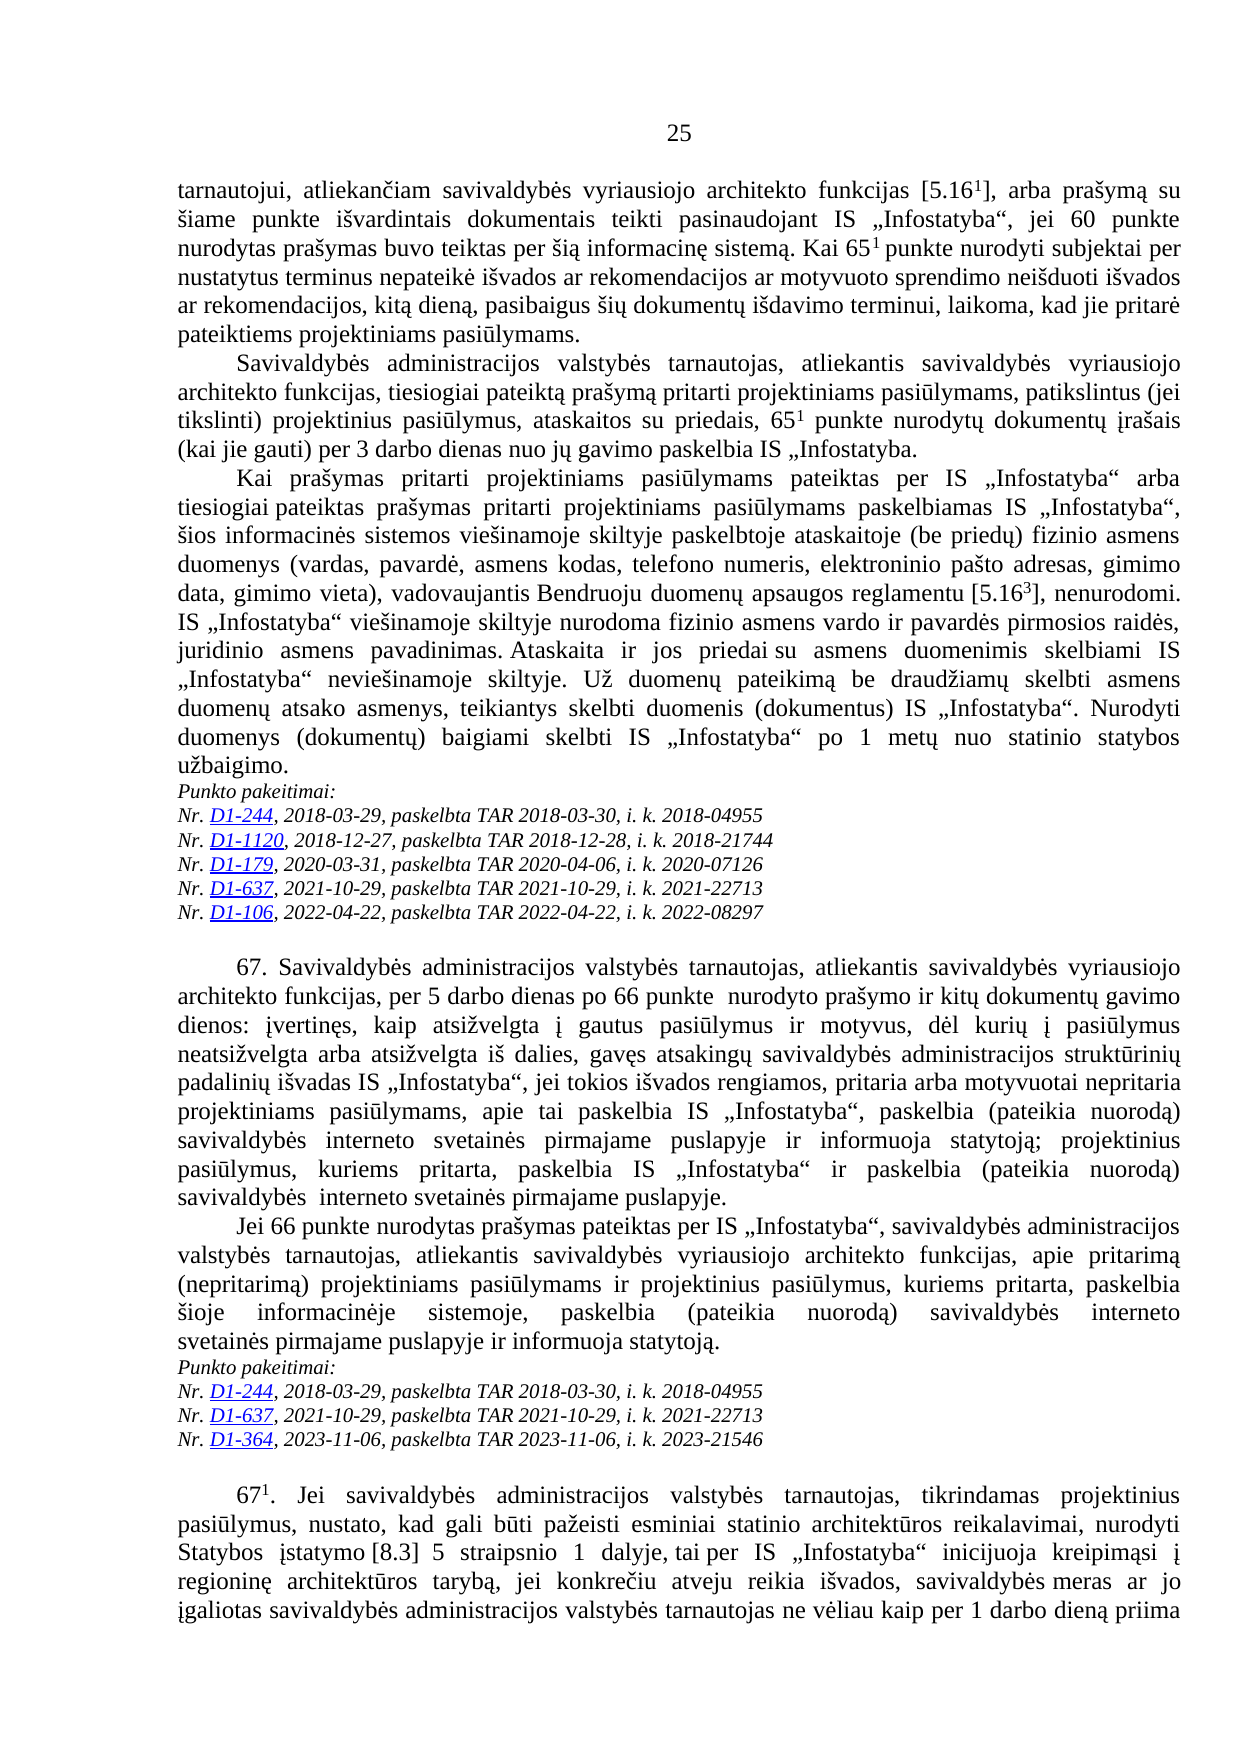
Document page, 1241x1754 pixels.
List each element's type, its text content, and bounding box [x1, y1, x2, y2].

text tarnautojui, atliekančiam savivaldybės vyriausiojo architekto funkcijas [5.161], arba prašymą su šiame punkte išvardintais dokumentais teikti pasinaudojant IS „Infostatyba“, jei 60 punkte nurodytas prašymas buvo teiktas per šią informacinę sistemą. Kai 651 punkte nurodyti subjektai per nustatytus terminus nepateikė išvados ar rekomendacijos ar motyvuoto sprendimo neišduoti išvados ar rekomendacijos, kitą dieną, pasibaigus šių dokumentų išdavimo terminui, laikoma, kad jie pritarė pateiktiems projektiniams pasiūlymams. [177, 176, 1181, 348]
text Nr. D1-637, 2021-10-29, paskelbta TAR 2021-10-29, i. k. 2021-22713 [177, 1403, 1181, 1427]
text Nr. D1-244, 2018-03-29, paskelbta TAR 2018-03-30, i. k. 2018-04955 [177, 803, 1181, 827]
text Nr. D1-106, 2022-04-22, paskelbta TAR 2022-04-22, i. k. 2022-08297 [177, 900, 1181, 924]
text 67. Savivaldybės administracijos valstybės tarnautojas, atliekantis savivaldybės vyriausiojo architekto funkcijas, per 5 darbo dienas po 66 punkte nurodyto prašymo ir kitų dokumentų gavimo dienos: įvertinęs, kaip atsižvelgta į gautus pasiūlymus ir motyvus, dėl kurių į pasiūlymus neatsižvelgta arba atsižvelgta iš dalies, gavęs atsakingų savivaldybės administracijos struktūrinių padalinių išvadas IS „Infostatyba“, jei tokios išvados rengiamos, pritaria arba motyvuotai nepritaria projektiniams pasiūlymams, apie tai paskelbia IS „Infostatyba“, paskelbia (pateikia nuorodą) savivaldybės interneto svetainės pirmajame puslapyje ir informuoja statytoją; projektinius pasiūlymus, kuriems pritarta, paskelbia IS „Infostatyba“ ir paskelbia (pateikia nuorodą) savivaldybės interneto svetainės pirmajame puslapyje. [177, 952, 1181, 1211]
text Punkto pakeitimai: [177, 1355, 1181, 1379]
text Nr. D1-179, 2020-03-31, paskelbta TAR 2020-04-06, i. k. 2020-07126 [177, 852, 1181, 876]
text Punkto pakeitimai: [177, 779, 1181, 803]
text Savivaldybės administracijos valstybės tarnautojas, atliekantis savivaldybės vyriausiojo architekto funkcijas, tiesiogiai pateiktą prašymą pritarti projektiniams pasiūlymams, patikslintus (jei tikslinti) projektinius pasiūlymus, ataskaitos su priedais, 651 punkte nurodytų dokumentų įrašais (kai jie gauti) per 3 darbo dienas nuo jų gavimo paskelbia IS „Infostatyba. [177, 348, 1181, 463]
text Kai prašymas pritarti projektiniams pasiūlymams pateiktas per IS „Infostatyba“ arba tiesiogiai pateiktas prašymas pritarti projektiniams pasiūlymams paskelbiamas IS „Infostatyba“, šios informacinės sistemos viešinamoje skiltyje paskelbtoje ataskaitoje (be priedų) fizinio asmens duomenys (vardas, pavardė, asmens kodas, telefono numeris, elektroninio pašto adresas, gimimo data, gimimo vieta), vadovaujantis Bendruoju duomenų apsaugos reglamentu [5.163], nenurodomi. IS „Infostatyba“ viešinamoje skiltyje nurodoma fizinio asmens vardo ir pavardės pirmosios raidės, juridinio asmens pavadinimas. Ataskaita ir jos priedai su asmens duomenimis skelbiami IS „Infostatyba“ neviešinamoje skiltyje. Už duomenų pateikimą be draudžiamų skelbti asmens duomenų atsako asmenys, teikiantys skelbti duomenis (dokumentus) IS „Infostatyba“. Nurodyti duomenys (dokumentų) baigiami skelbti IS „Infostatyba“ po 1 metų nuo statinio statybos užbaigimo. [177, 463, 1181, 779]
text Nr. D1-1120, 2018-12-27, paskelbta TAR 2018-12-28, i. k. 2018-21744 [177, 827, 1181, 852]
text Nr. D1-637, 2021-10-29, paskelbta TAR 2021-10-29, i. k. 2021-22713 [177, 876, 1181, 900]
text 671. Jei savivaldybės administracijos valstybės tarnautojas, tikrindamas projektinius pasiūlymus, nustato, kad gali būti pažeisti esminiai statinio architektūros reikalavimai, nurodyti Statybos įstatymo [8.3] 5 straipsnio 1 dalyje, tai per IS „Infostatyba“ inicijuoja kreipimąsi į regioninę architektūros tarybą, jei konkrečiu atveju reikia išvados, savivaldybės meras ar jo įgaliotas savivaldybės administracijos valstybės tarnautojas ne vėliau kaip per 1 darbo dieną priima [177, 1480, 1181, 1624]
text Jei 66 punkte nurodytas prašymas pateiktas per IS „Infostatyba“, savivaldybės administracijos valstybės tarnautojas, atliekantis savivaldybės vyriausiojo architekto funkcijas, apie pritarimą (nepritarimą) projektiniams pasiūlymams ir projektinius pasiūlymus, kuriems pritarta, paskelbia šioje informacinėje sistemoje, paskelbia (pateikia nuorodą) savivaldybės interneto svetainės pirmajame puslapyje ir informuoja statytoją. [177, 1211, 1181, 1355]
text Nr. D1-244, 2018-03-29, paskelbta TAR 2018-03-30, i. k. 2018-04955 [177, 1379, 1181, 1403]
text Nr. D1-364, 2023-11-06, paskelbta TAR 2023-11-06, i. k. 2023-21546 [177, 1427, 1181, 1451]
